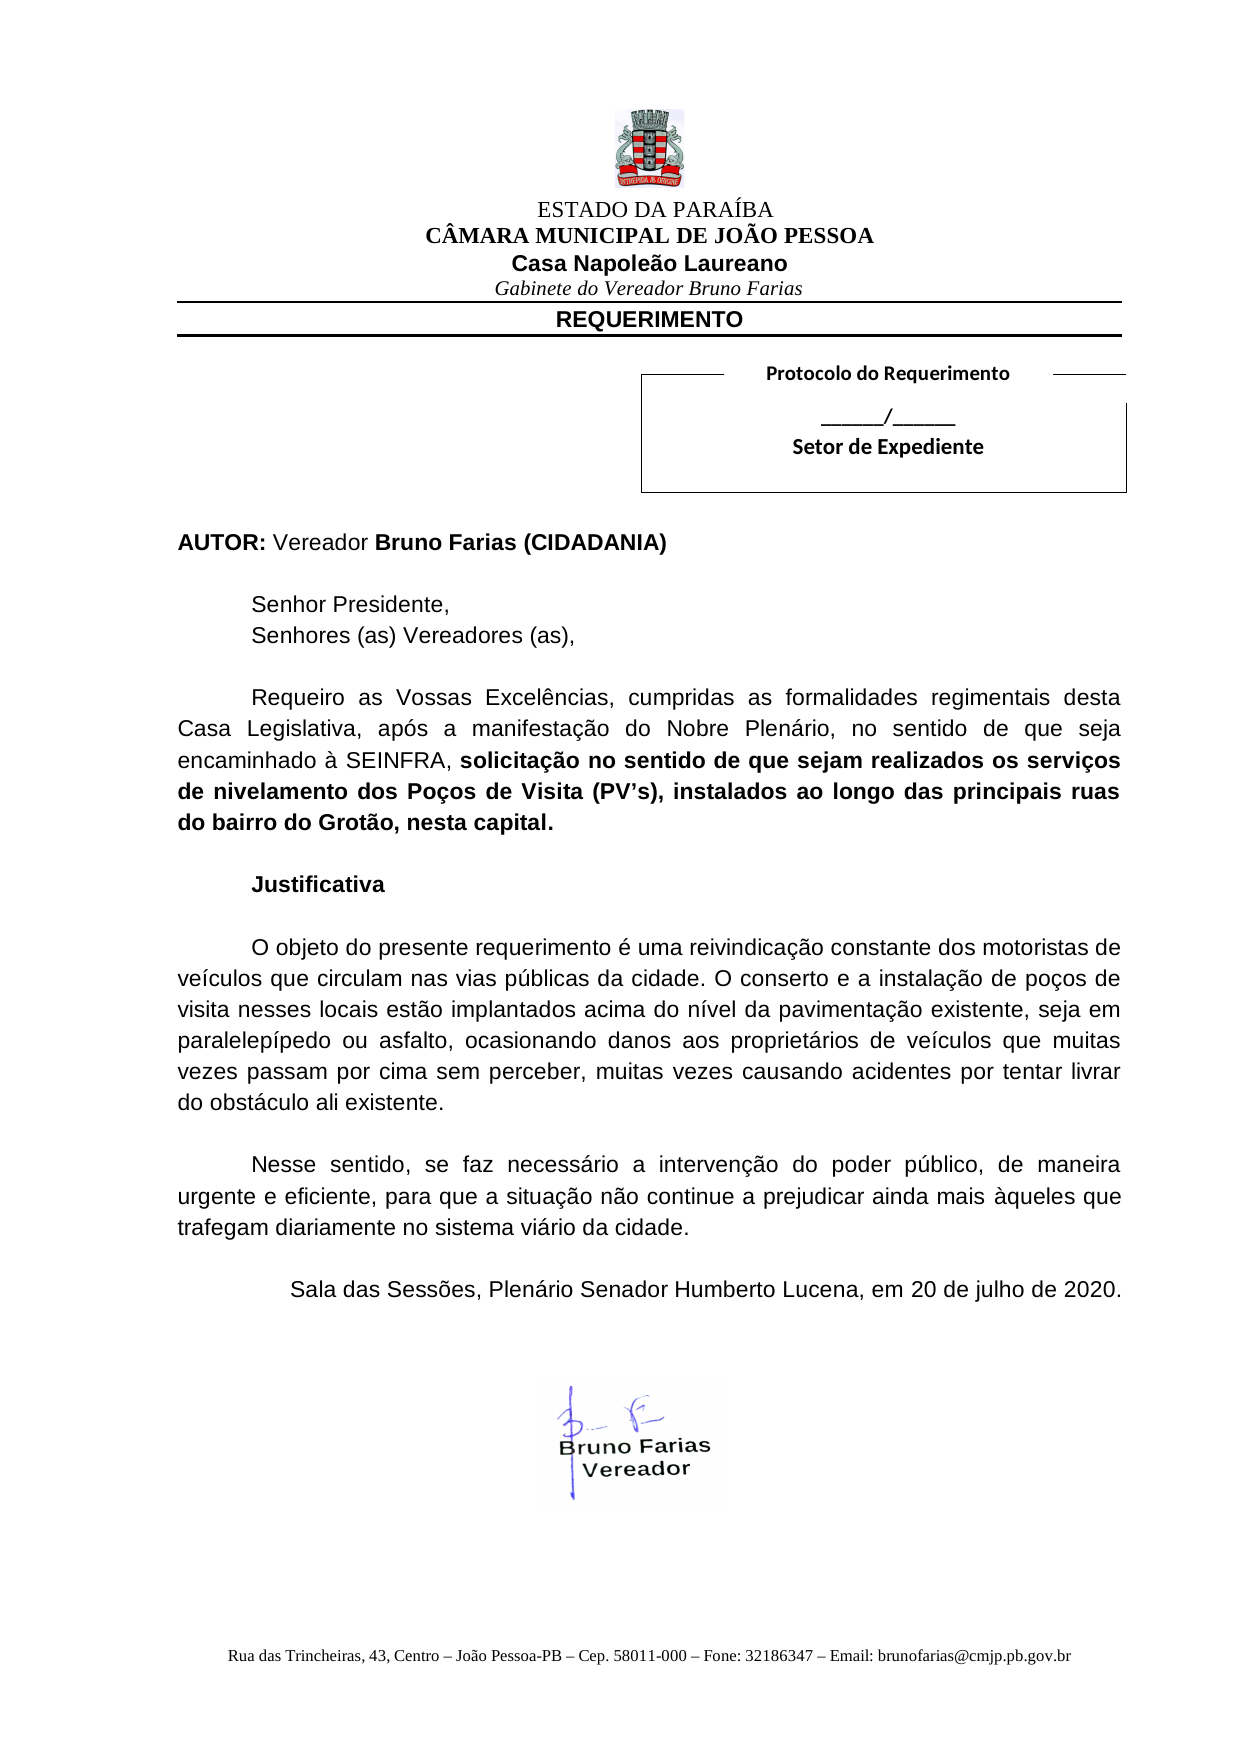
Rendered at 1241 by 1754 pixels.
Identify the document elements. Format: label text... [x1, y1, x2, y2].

table_cell [1053, 461, 1126, 492]
table_cell [1053, 432, 1126, 461]
text AUTOR: Vereador Bruno Farias (CIDADANIA) [177, 528, 1122, 555]
table_cell [1053, 403, 1126, 432]
text O objeto do presente requerimento é uma reivindicação constante dos motoristas de veículos que circulam nas vias públicas da cidade. O conserto e a instalação de poços de visita nesses locais estão implantados acima do nível da pavimentação existente, seja em paralelepípedo ou asfalto, ocasionando danos aos proprietários de veículos que muitas vezes passam por cima sem perceber, muitas vezes causando acidentes por tentar livrar do obstáculo ali existente. [177, 933, 1122, 1116]
text Requeiro as Vossas Excelências, cumpridas as formalidades regimentais desta Casa Legislativa, após a manifestação do Nobre Plenário, no sentido de que seja encaminhado à SEINFRA, solicitação no sentido de que sejam realizados os serviços de nivelamento dos Poços de Visita (PV’s), instalados ao longo das principais ruas do bairro do Grotão, nesta capital. [177, 684, 1122, 835]
text Senhores (as) Vereadores (as), [177, 621, 1122, 648]
table_cell [642, 403, 723, 432]
text Senhor Presidente, [177, 590, 1122, 617]
table_cell [642, 461, 723, 492]
picture [538, 1380, 727, 1511]
text REQUERIMENTO [177, 303, 1122, 334]
table_header Protocolo do Requerimento [724, 343, 1053, 403]
table_cell [724, 461, 1053, 492]
table_cell [642, 375, 723, 403]
table_cell ______/______ [724, 403, 1053, 432]
table_header [1053, 343, 1127, 374]
table_cell Setor de Expediente [724, 432, 1053, 461]
table_cell [642, 432, 723, 461]
text Justificativa [177, 871, 1122, 898]
table_cell [1053, 374, 1127, 403]
table_header [641, 343, 723, 374]
text Nesse sentido, se faz necessário a intervenção do poder público, de maneira urgente e eficiente, para que a situação não continue a prejudicar ainda mais àqueles que trafegam diariamente no sistema viário da cidade. [177, 1151, 1122, 1240]
text Sala das Sessões, Plenário Senador Humberto Lucena, em 20 de julho de 2020. [177, 1275, 1122, 1302]
